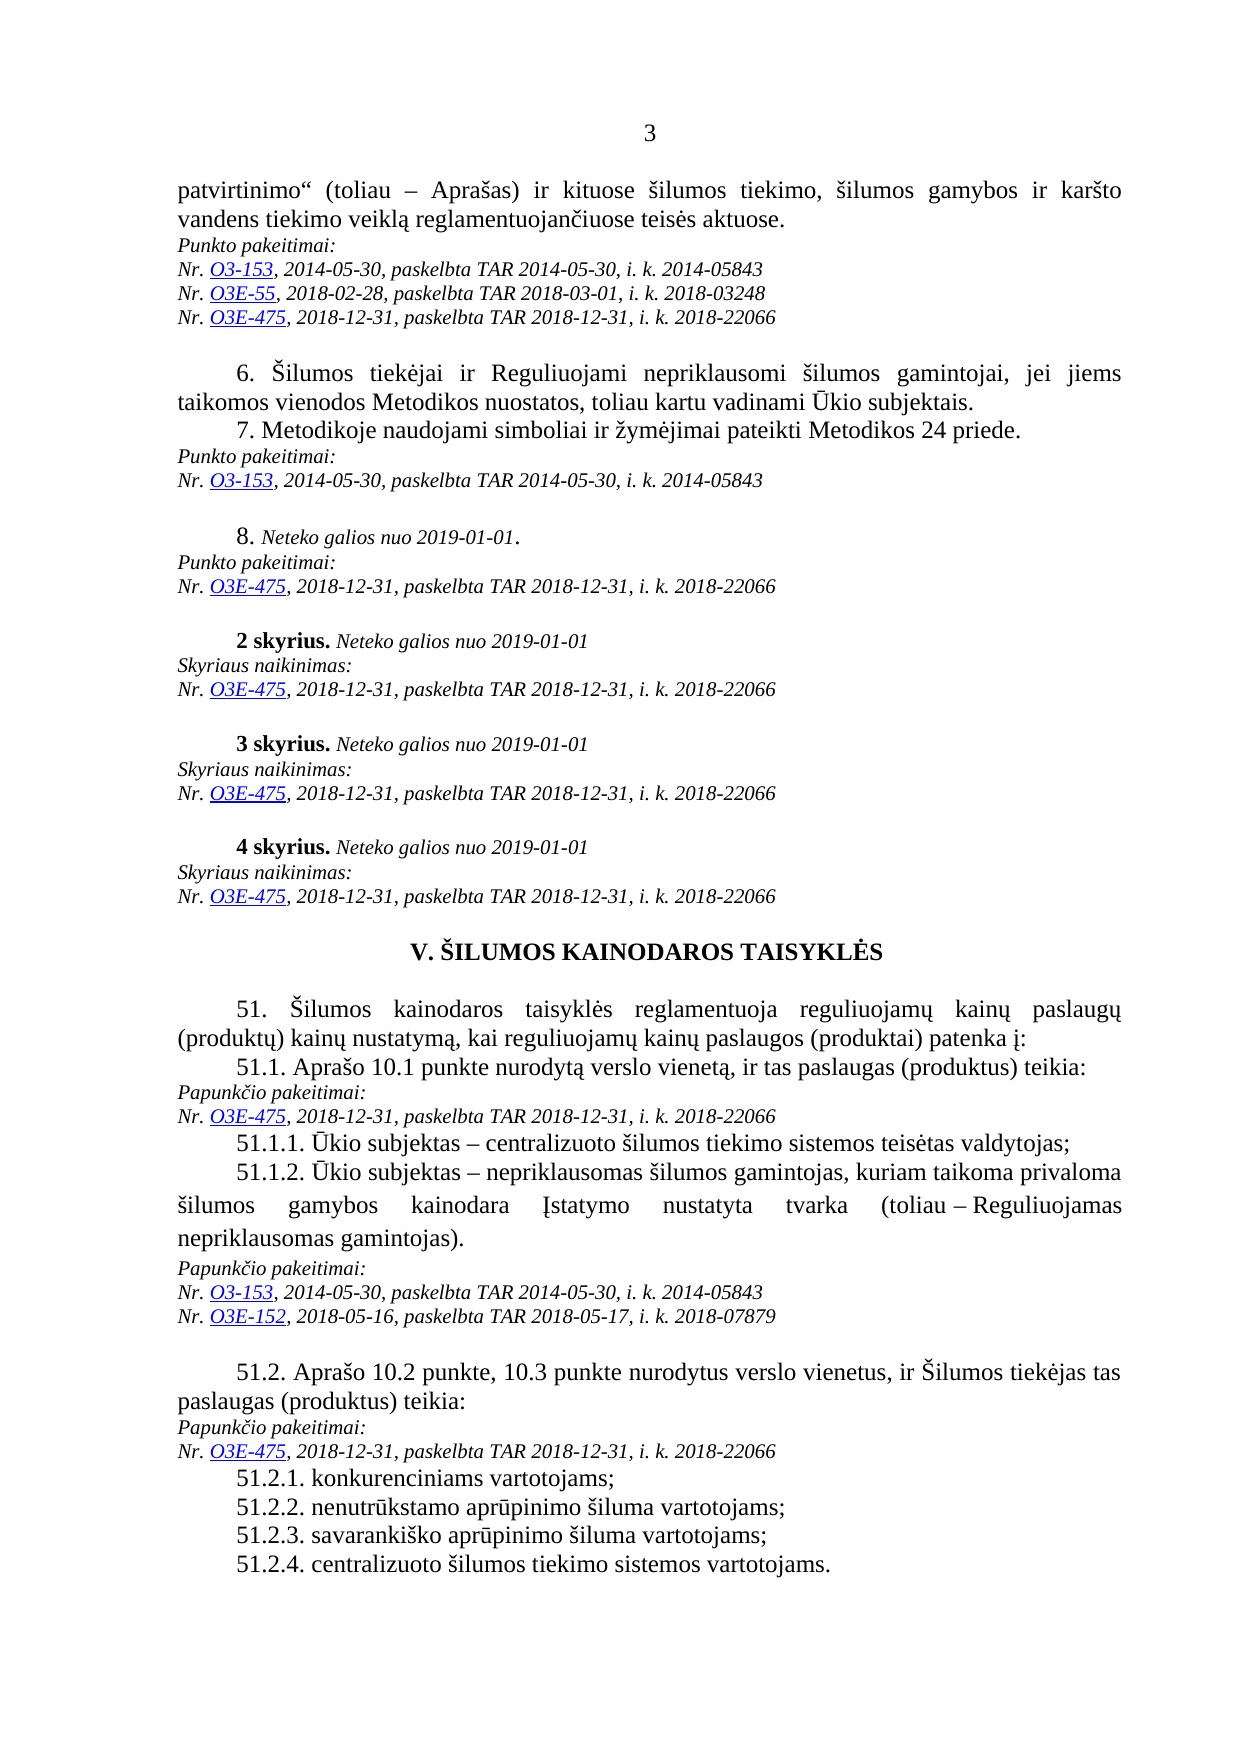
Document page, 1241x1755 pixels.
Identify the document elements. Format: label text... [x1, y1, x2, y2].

text 3 skyrius. Neteko galios nuo 2019-01-01 [177, 730, 1122, 756]
text Skyriaus naikinimas: [177, 653, 1122, 677]
text 51.1. Aprašo 10.1 punkte nurodytą verslo vienetą, ir tas paslaugas (produktus) teikia: [177, 1052, 1122, 1080]
text 51.1.1. Ūkio subjektas – centralizuoto šilumos tiekimo sistemos teisėtas valdytojas; [177, 1128, 1122, 1157]
text 51.2.3. savarankiško aprūpinimo šiluma vartotojams; [177, 1520, 1122, 1549]
text 2 skyrius. Neteko galios nuo 2019-01-01 [177, 627, 1122, 653]
text Nr. O3E-475, 2018-12-31, paskelbta TAR 2018-12-31, i. k. 2018-22066 [177, 574, 1122, 598]
text 4 skyrius. Neteko galios nuo 2019-01-01 [177, 833, 1122, 860]
text 8. Neteko galios nuo 2019-01-01. [177, 521, 1122, 550]
text 51.2.2. nenutrūkstamo aprūpinimo šiluma vartotojams; [177, 1492, 1122, 1520]
text Papunkčio pakeitimai: [177, 1415, 1122, 1439]
text Nr. O3E-475, 2018-12-31, paskelbta TAR 2018-12-31, i. k. 2018-22066 [177, 884, 1122, 908]
text Skyriaus naikinimas: [177, 756, 1122, 781]
text 51.2.4. centralizuoto šilumos tiekimo sistemos vartotojams. [177, 1549, 1122, 1578]
text Skyriaus naikinimas: [177, 860, 1122, 884]
text Nr. O3E-55, 2018-02-28, paskelbta TAR 2018-03-01, i. k. 2018-03248 [177, 281, 1122, 305]
text Nr. O3-153, 2014-05-30, paskelbta TAR 2014-05-30, i. k. 2014-05843 [177, 257, 1122, 281]
text Nr. O3-153, 2014-05-30, paskelbta TAR 2014-05-30, i. k. 2014-05843 [177, 1280, 1122, 1304]
text Nr. O3-153, 2014-05-30, paskelbta TAR 2014-05-30, i. k. 2014-05843 [177, 468, 1122, 492]
text Punkto pakeitimai: [177, 233, 1122, 257]
text Nr. O3E-152, 2018-05-16, paskelbta TAR 2018-05-17, i. k. 2018-07879 [177, 1304, 1122, 1328]
text patvirtinimo“ (toliau – Aprašas) ir kituose šilumos tiekimo, šilumos gamybos ir karšto vandens tiekimo veiklą reglamentuojančiuose teisės aktuose. [177, 176, 1122, 233]
text Nr. O3E-475, 2018-12-31, paskelbta TAR 2018-12-31, i. k. 2018-22066 [177, 305, 1122, 329]
text 51.2.1. konkurenciniams vartotojams; [177, 1463, 1122, 1492]
text Nr. O3E-475, 2018-12-31, paskelbta TAR 2018-12-31, i. k. 2018-22066 [177, 1439, 1122, 1463]
text 7. Metodikoje naudojami simboliai ir žymėjimai pateikti Metodikos 24 priede. [177, 416, 1122, 444]
text Punkto pakeitimai: [177, 550, 1122, 574]
text 51.2. Aprašo 10.2 punkte, 10.3 punkte nurodytus verslo vienetus, ir Šilumos tiekėjas tas paslaugas (produktus) teikia: [177, 1357, 1122, 1415]
text Nr. O3E-475, 2018-12-31, paskelbta TAR 2018-12-31, i. k. 2018-22066 [177, 781, 1122, 804]
text Papunkčio pakeitimai: [177, 1256, 1122, 1280]
text Punkto pakeitimai: [177, 444, 1122, 468]
text 51. Šilumos kainodaros taisyklės reglamentuoja reguliuojamų kainų paslaugų (produktų) kainų nustatymą, kai reguliuojamų kainų paslaugos (produktai) patenka į: [177, 994, 1122, 1052]
text V. ŠILUMOS KAINODAROS TAISYKLĖS [177, 937, 1122, 965]
text 6. Šilumos tiekėjai ir Reguliuojami nepriklausomi šilumos gamintojai, jei jiems taikomos vienodos Metodikos nuostatos, toliau kartu vadinami Ūkio subjektais. [177, 358, 1122, 416]
text Nr. O3E-475, 2018-12-31, paskelbta TAR 2018-12-31, i. k. 2018-22066 [177, 677, 1122, 701]
text Papunkčio pakeitimai: [177, 1080, 1122, 1104]
text Nr. O3E-475, 2018-12-31, paskelbta TAR 2018-12-31, i. k. 2018-22066 [177, 1104, 1122, 1128]
text 51.1.2. Ūkio subjektas – nepriklausomas šilumos gamintojas, kuriam taikoma privaloma šilumos gamybos kainodara Įstatymo nustatyta tvarka (toliau – Reguliuojamas nepriklausomas gamintojas). [177, 1157, 1122, 1252]
